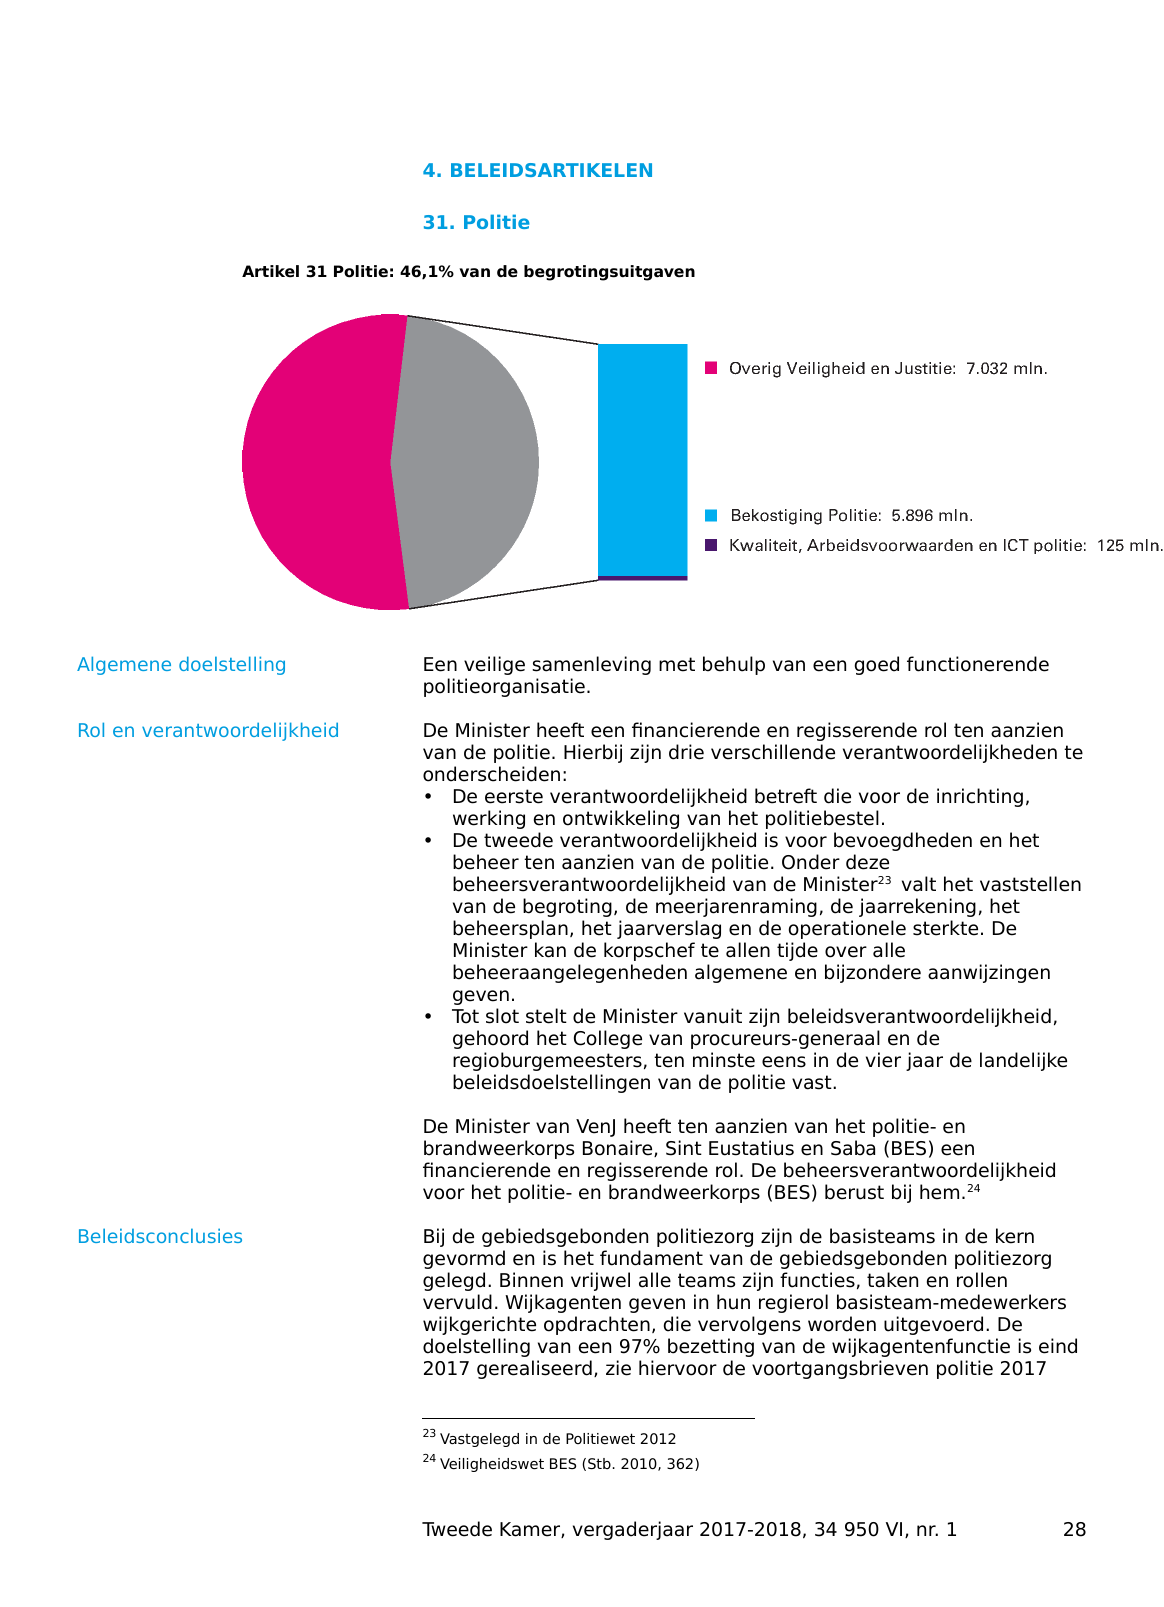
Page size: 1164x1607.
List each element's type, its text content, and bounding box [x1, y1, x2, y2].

text Algemene doelstelling [77, 654, 399, 676]
text Artikel 31 Politie: 46,1% van de begrotingsuitgaven [242, 263, 1163, 281]
text Beleidsconclusies [77, 1226, 399, 1248]
subtitle 31. Politie [422, 212, 1087, 234]
text Bij de gebiedsgebonden politiezorg zijn de basisteams in de kern gevormd en is het fundament van de gebiedsgebonden politiezorg gelegd. Binnen vrijwel alle teams zijn functies, taken en rollen vervuld. Wijkagenten geven in hun regierol basisteam-medewerkers wijkgerichte opdrachten, die vervolgens worden uitgevoerd. De doelstelling van een 97% bezetting van de wijkagentenfunctie is eind 2017 gerealiseerd, zie hiervoor de voortgangsbrieven politie 2017 [422, 1226, 1087, 1380]
subtitle 4. BELEIDSARTIKELEN [422, 160, 1087, 182]
text De Minister van VenJ heeft ten aanzien van het politie- en brandweerkorps Bonaire, Sint Eustatius en Saba (BES) een financierende en regisserende rol. De beheersverantwoordelijkheid voor het politie- en brandweerkorps (BES) berust bij hem. [422, 1116, 1087, 1204]
text Een veilige samenleving met behulp van een goed functionerende politieorganisatie. [422, 654, 1087, 698]
text [77, 676, 399, 684]
text • De tweede verantwoordelijkheid is voor bevoegdheden en het beheer ten aanzien van de politie. Onder deze beheersverantwoordelijkheid van de Minister valt het vaststellen van de begroting, de meerjarenraming, de jaarrekening, het beheersplan, het jaarverslag en de operationele sterkte. De Minister kan de korpschef te allen tijde over alle beheeraangelegenheden algemene en bijzondere aanwijzingen geven. [422, 830, 1087, 1006]
picture [242, 314, 1164, 610]
text Veiligheidswet BES (Stb. 2010, 362) [422, 1452, 1087, 1474]
text De Minister heeft een financierende en regisserende rol ten aanzien van de politie. Hierbij zijn drie verschillende verantwoordelijkheden te onderscheiden: [422, 720, 1087, 786]
text • De eerste verantwoordelijkheid betreft die voor de inrichting, werking en ontwikkeling van het politiebestel. [422, 786, 1087, 830]
text Rol en verantwoordelijkheid [77, 720, 399, 742]
text Vastgelegd in de Politiewet 2012 [422, 1427, 1087, 1449]
text • Tot slot stelt de Minister vanuit zijn beleidsverantwoordelijkheid, gehoord het College van procureurs-generaal en de regioburgemeesters, ten minste eens in de vier jaar de landelijke beleidsdoelstellingen van de politie vast. [422, 1006, 1087, 1094]
